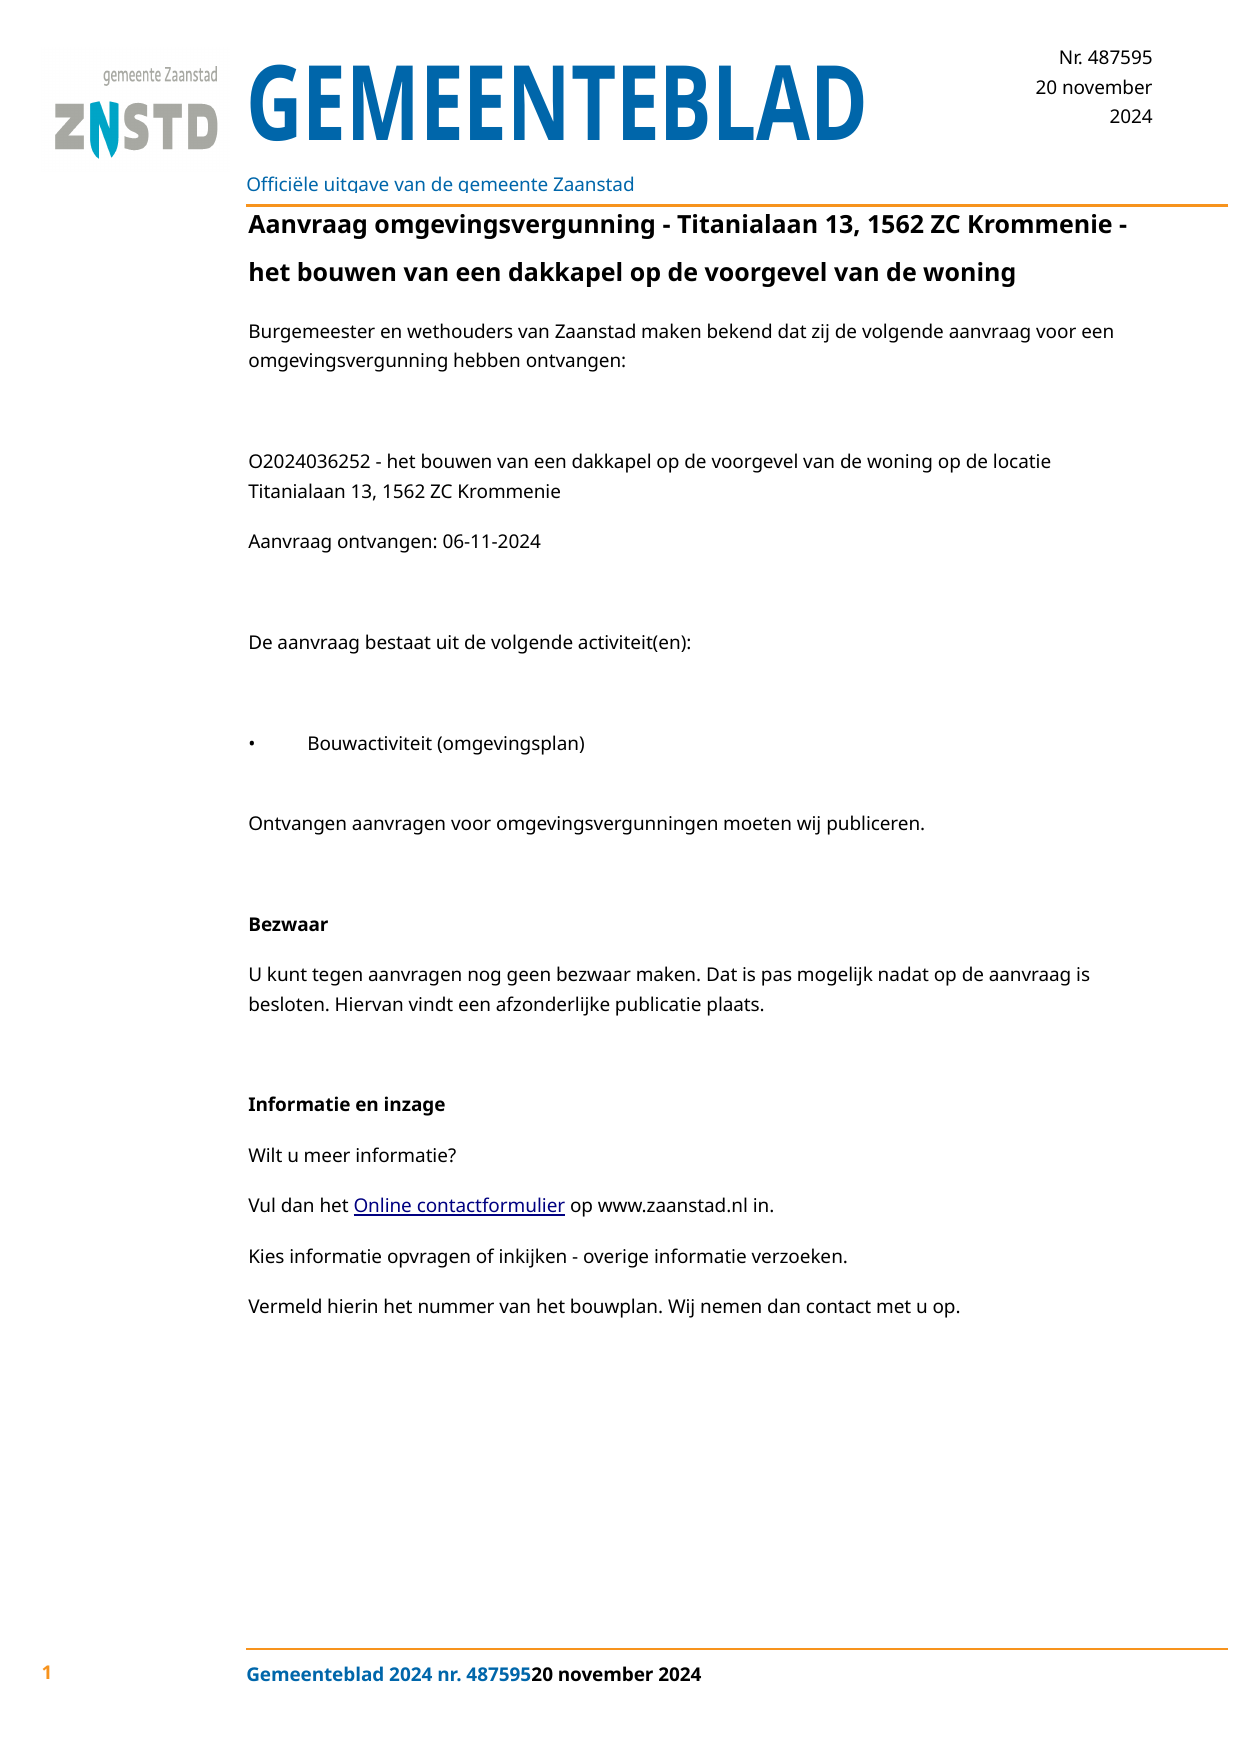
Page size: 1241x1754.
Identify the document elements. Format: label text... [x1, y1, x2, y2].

text Vermeld hierin het nummer van het bouwplan. Wij nemen dan contact met u op. [248, 1293, 1152, 1319]
text Bezwaar [248, 911, 1152, 937]
text Kies informatie opvragen of inkijken - overige informatie verzoeken. [248, 1243, 1152, 1269]
text Ontvangen aanvragen voor omgevingsvergunningen moeten wij publiceren. [248, 810, 1152, 836]
text Aanvraag ontvangen: 06-11-2024 [248, 528, 1152, 554]
text O2024036252 - het bouwen van een dakkapel op de voorgevel van de woning op de locatie Titanialaan 13, 1562 ZC Krommenie [248, 448, 1152, 504]
text Burgemeester en wethouders van Zaanstad maken bekend dat zij de volgende aanvraag voor een omgevingsvergunning hebben ontvangen: [248, 318, 1152, 373]
text Wilt u meer informatie? [248, 1142, 1152, 1168]
text De aanvraag bestaat uit de volgende activiteit(en): [248, 629, 1152, 655]
picture [41, 47, 231, 172]
text Vul dan het Online contactformulier op www.zaanstad.nl in. [248, 1192, 1152, 1218]
list Bouwactiviteit (omgevingsplan) [248, 730, 1152, 756]
text Informatie en inzage [248, 1092, 1152, 1117]
text Aanvraag omgevingsvergunning - Titanialaan 13, 1562 ZC Krommenie - het bouwen van een dakkapel op de voorgevel van de woning [248, 207, 1152, 288]
text U kunt tegen aanvragen nog geen bezwaar maken. Dat is pas mogelijk nadat op de aanvraag is besloten. Hiervan vindt een afzonderlijke publicatie plaats. [248, 961, 1152, 1017]
